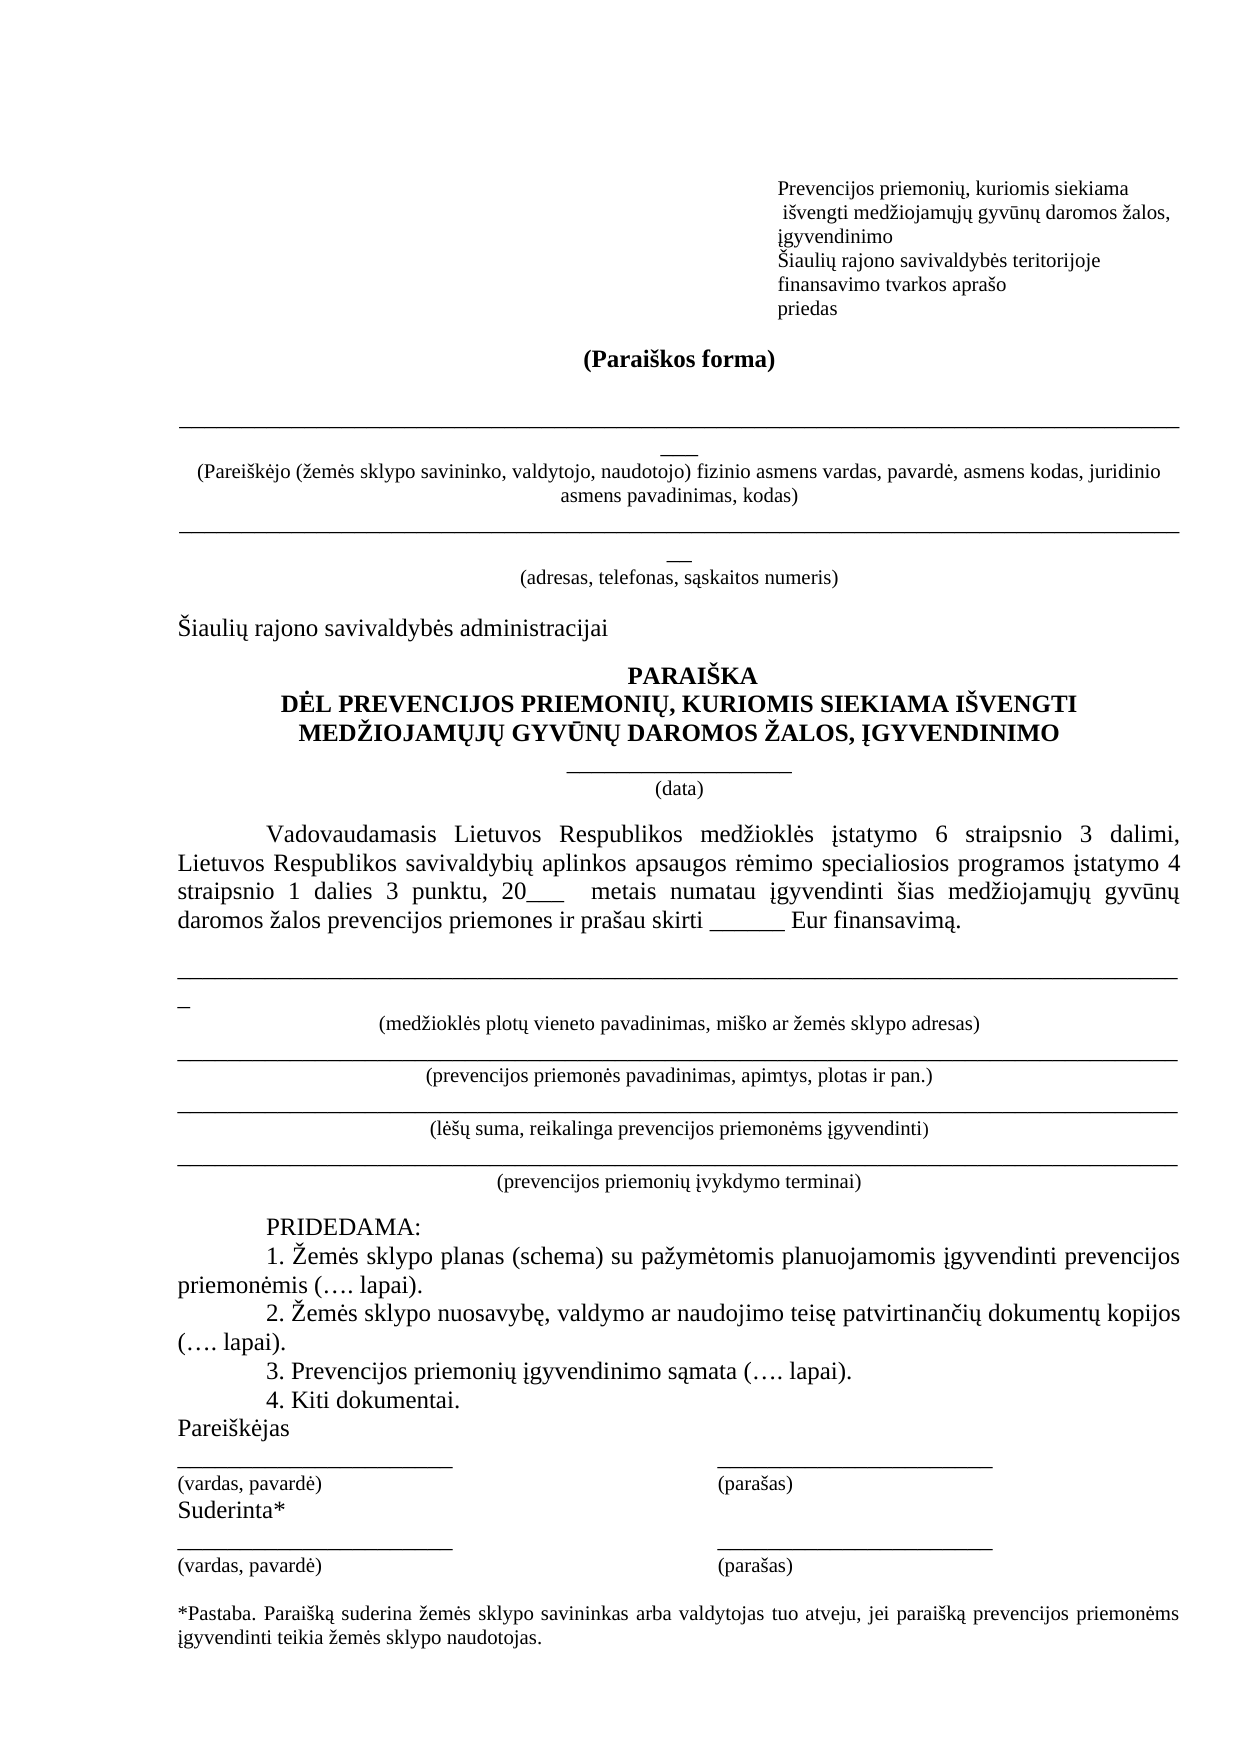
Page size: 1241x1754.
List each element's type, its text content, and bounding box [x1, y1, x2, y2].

text 3. Prevencijos priemonių įgyvendinimo sąmata (…. lapai). [177, 1356, 1181, 1385]
text __________________ [177, 747, 1181, 776]
text (adresas, telefonas, sąskaitos numeris) [177, 565, 1181, 589]
text (Paraiškos forma) [177, 344, 1181, 373]
text (lėšų suma, reikalinga prevencijos priemonėms įgyvendinti) [177, 1116, 1181, 1140]
text ______________________ ______________________ [177, 1524, 1181, 1553]
text (Pareiškėjo (žemės sklypo savininko, valdytojo, naudotojo) fizinio asmens vardas, pavardė, asmens kodas, juridinio asmens pavadinimas, kodas) [177, 459, 1181, 507]
text __________________________________________________________________________________ [177, 507, 1181, 565]
text ________________________________________________________________________________ [177, 1140, 1181, 1169]
text ________________________________________________________________________________ [177, 1035, 1181, 1063]
text išvengti medžiojamųjų gyvūnų daromos žalos, [777, 200, 1181, 224]
text 1. Žemės sklypo planas (schema) su pažymėtomis planuojamomis įgyvendinti prevencijos priemonėmis (…. lapai). [177, 1241, 1181, 1298]
text Prevencijos priemonių, kuriomis siekiama [777, 176, 1181, 200]
text finansavimo tvarkos aprašo [777, 272, 1181, 296]
text ___________________________________________________________________________________ [177, 402, 1181, 459]
text (prevencijos priemonės pavadinimas, apimtys, plotas ir pan.) [177, 1063, 1181, 1087]
text Šiaulių rajono savivaldybės teritorijoje [777, 248, 1181, 272]
text 2. Žemės sklypo nuosavybę, valdymo ar naudojimo teisę patvirtinančių dokumentų kopijos (…. lapai). [177, 1298, 1181, 1356]
text ______________________ ______________________ [177, 1442, 1181, 1471]
text Šiaulių rajono savivaldybės administracijai [177, 613, 1181, 642]
text PARAIŠKA [552, 661, 1181, 689]
text (vardas, pavardė) (parašas) [177, 1553, 1181, 1577]
text (medžioklės plotų vieneto pavadinimas, miško ar žemės sklypo adresas) [177, 1011, 1181, 1035]
text _________________________________________________________________________________ [177, 953, 1181, 1011]
text *Pastaba. Paraišką suderina žemės sklypo savininkas arba valdytojas tuo atveju, jei paraišką prevencijos priemonėms įgyvendinti teikia žemės sklypo naudotojas. [177, 1601, 1181, 1649]
text (data) [177, 776, 1181, 800]
text (prevencijos priemonių įvykdymo terminai) [177, 1169, 1181, 1193]
text PRIDEDAMA: [177, 1212, 1181, 1241]
text įgyvendinimo [777, 224, 1181, 248]
text Pareiškėjas [177, 1413, 1181, 1442]
text (vardas, pavardė) (parašas) [177, 1471, 1181, 1495]
text Vadovaudamasis Lietuvos Respublikos medžioklės įstatymo 6 straipsnio 3 dalimi, Lietuvos Respublikos savivaldybių aplinkos apsaugos rėmimo specialiosios programos įstatymo 4 straipsnio 1 dalies 3 punktu, 20___ metais numatau įgyvendinti šias medžiojamųjų gyvūnų daromos žalos prevencijos priemones ir prašau skirti ______ Eur finansavimą. [177, 819, 1181, 934]
text ________________________________________________________________________________ [177, 1087, 1181, 1116]
text priedas [777, 296, 1181, 320]
text 4. Kiti dokumentai. [177, 1385, 1181, 1413]
text Suderinta* [177, 1495, 1181, 1524]
text DĖL PREVENCIJOS PRIEMONIŲ, KURIOMIS SIEKIAMA IŠVENGTI MEDŽIOJAMŲJŲ GYVŪNŲ DAROMOS ŽALOS, ĮGYVENDINIMO [177, 689, 1181, 747]
